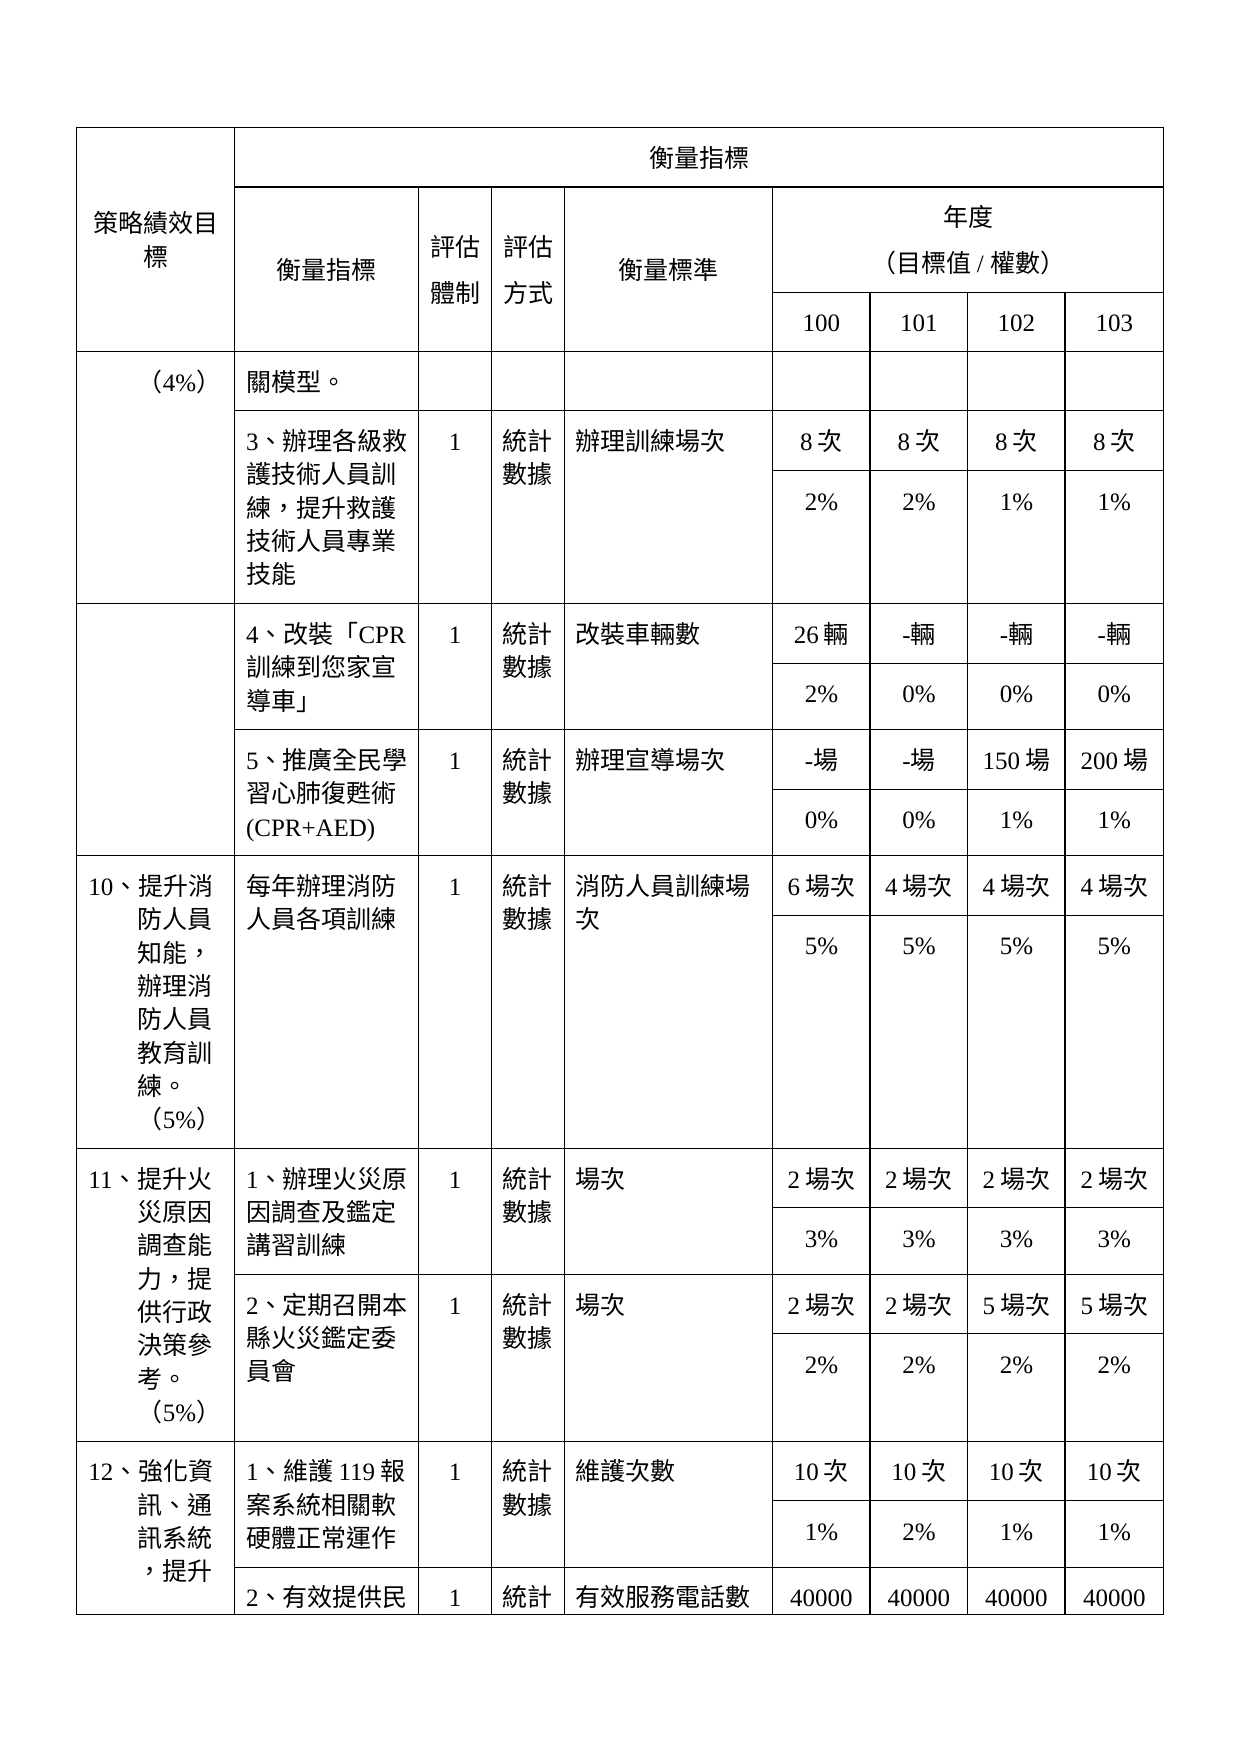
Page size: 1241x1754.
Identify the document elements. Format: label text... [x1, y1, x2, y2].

table_cell 0% [871, 790, 967, 855]
table_cell 1% [968, 1501, 1064, 1567]
table_cell 1% [773, 1501, 869, 1567]
table_cell 3% [1066, 1208, 1163, 1274]
table_cell [565, 352, 772, 410]
table_cell 2場次 [1066, 1149, 1163, 1207]
table_cell 每年辦理消防人員各項訓練 [235, 856, 418, 1148]
table_cell 統計數據 [492, 1275, 564, 1441]
table_header 衡量指標 [235, 128, 1163, 186]
table_cell 2、有效提供民 [235, 1568, 418, 1613]
table_cell [773, 352, 869, 410]
table_cell 統計 [492, 1568, 564, 1613]
table_cell 5% [1066, 916, 1163, 1148]
table_cell （4%） [77, 352, 234, 603]
table_cell 2% [871, 1334, 967, 1441]
table_cell 2% [773, 664, 869, 729]
table_cell 1、辦理火災原因調查及鑑定講習訓練 [235, 1149, 418, 1274]
table_cell 衡量標準 [565, 188, 772, 351]
table_cell 辦理宣導場次 [565, 730, 772, 855]
table_cell 2% [1066, 1334, 1163, 1441]
table_cell 0% [871, 664, 967, 729]
table_cell 1% [968, 790, 1064, 855]
table_cell [77, 604, 234, 729]
table_cell 0% [773, 790, 869, 855]
table_cell 統計數據 [492, 604, 564, 729]
table_cell [968, 352, 1064, 410]
table_cell 2場次 [871, 1149, 967, 1207]
table_cell 10次 [871, 1442, 967, 1500]
table_cell 103 [1066, 293, 1163, 351]
table_cell 5、推廣全民學習心肺復甦術(CPR+AED) [235, 730, 418, 855]
table_cell [492, 352, 564, 410]
table_cell 40000 [968, 1568, 1064, 1613]
table_cell 1 [419, 411, 491, 603]
table_cell [871, 352, 967, 410]
table_cell 提升消防人員知能，辦理消防人員教育訓練。（5%） [77, 856, 234, 1148]
table_cell 有效服務電話數 [565, 1568, 772, 1613]
table_cell 5% [871, 916, 967, 1148]
table_cell 1 [419, 1275, 491, 1441]
table_cell 5% [773, 916, 869, 1148]
table_cell 8次 [968, 411, 1064, 470]
table_cell 10次 [968, 1442, 1064, 1500]
table_cell 8次 [871, 411, 967, 470]
table_cell 200場 [1066, 730, 1163, 788]
table_cell 0% [1066, 664, 1163, 729]
table_cell 維護次數 [565, 1442, 772, 1567]
table_cell 消防人員訓練場次 [565, 856, 772, 1148]
table_cell 102 [968, 293, 1064, 351]
table_cell 1 [419, 1149, 491, 1274]
table_cell [419, 352, 491, 410]
table_cell 3、辦理各級救護技術人員訓練，提升救護技術人員專業技能 [235, 411, 418, 603]
table_cell 衡量指標 [235, 188, 418, 351]
table_cell -場 [773, 730, 869, 788]
table_cell 3% [968, 1208, 1064, 1274]
table_cell -輛 [968, 604, 1064, 662]
table_cell 100 [773, 293, 869, 351]
table_cell 1 [419, 856, 491, 1148]
table_cell 辦理訓練場次 [565, 411, 772, 603]
table_cell 2場次 [968, 1149, 1064, 1207]
table_cell 評估 方式 [492, 188, 564, 351]
table_cell 年度 （目標值 / 權數） [773, 188, 1163, 292]
table_cell -輛 [871, 604, 967, 662]
table_cell 2% [871, 1501, 967, 1567]
table_cell 統計數據 [492, 856, 564, 1148]
table_cell 4、改裝「CPR訓練到您家宣導車」 [235, 604, 418, 729]
table_cell 統計數據 [492, 1442, 564, 1567]
table_cell 2、定期召開本縣火災鑑定委員會 [235, 1275, 418, 1441]
table_cell 2% [773, 1334, 869, 1441]
table_cell 150場 [968, 730, 1064, 788]
table_cell 5% [968, 916, 1064, 1148]
table_cell 2場次 [773, 1149, 869, 1207]
table_cell 1% [1066, 1501, 1163, 1567]
table_cell 2場次 [871, 1275, 967, 1333]
table_cell 10次 [1066, 1442, 1163, 1500]
table_cell 場次 [565, 1149, 772, 1274]
table_cell 4場次 [968, 856, 1064, 914]
table_cell 40000 [773, 1568, 869, 1613]
table_cell 5場次 [1066, 1275, 1163, 1333]
table_cell 26輛 [773, 604, 869, 662]
table_cell 場次 [565, 1275, 772, 1441]
table_cell 1% [1066, 790, 1163, 855]
table_cell 0% [968, 664, 1064, 729]
table_cell 統計數據 [492, 411, 564, 603]
table_cell 2% [968, 1334, 1064, 1441]
table_cell 統計數據 [492, 1149, 564, 1274]
table_cell -輛 [1066, 604, 1163, 662]
table_cell 4場次 [871, 856, 967, 914]
table_cell 強化資訊、通訊系統，提升 [77, 1442, 234, 1613]
table_cell 1 [419, 1442, 491, 1567]
table_cell 1 [419, 730, 491, 855]
table_cell 2% [871, 471, 967, 603]
table_cell 40000 [1066, 1568, 1163, 1613]
table_cell 關模型。 [235, 352, 418, 410]
table_header 策略績效目標 [77, 128, 234, 351]
table_cell 40000 [871, 1568, 967, 1613]
table_cell [1066, 352, 1163, 410]
table_cell 改裝車輛數 [565, 604, 772, 729]
table_cell 2% [773, 471, 869, 603]
table_cell 2場次 [773, 1275, 869, 1333]
table_cell 統計數據 [492, 730, 564, 855]
table_cell 6場次 [773, 856, 869, 914]
table_cell 5場次 [968, 1275, 1064, 1333]
table_cell 1 [419, 1568, 491, 1613]
table_cell 提升火災原因調查能力，提供行政決策參考。（5%） [77, 1149, 234, 1441]
table_cell 8次 [773, 411, 869, 470]
table_cell 1% [968, 471, 1064, 603]
table_cell 4場次 [1066, 856, 1163, 914]
table_cell 10次 [773, 1442, 869, 1500]
table_cell 3% [773, 1208, 869, 1274]
table_cell 1% [1066, 471, 1163, 603]
table_cell 3% [871, 1208, 967, 1274]
table_cell 101 [871, 293, 967, 351]
table_cell 1 [419, 604, 491, 729]
table_cell -場 [871, 730, 967, 788]
table_cell 8次 [1066, 411, 1163, 470]
table_cell 評估 體制 [419, 188, 491, 351]
table_cell [77, 729, 234, 855]
table_cell 1、維護119報案系統相關軟硬體正常運作 [235, 1442, 418, 1567]
